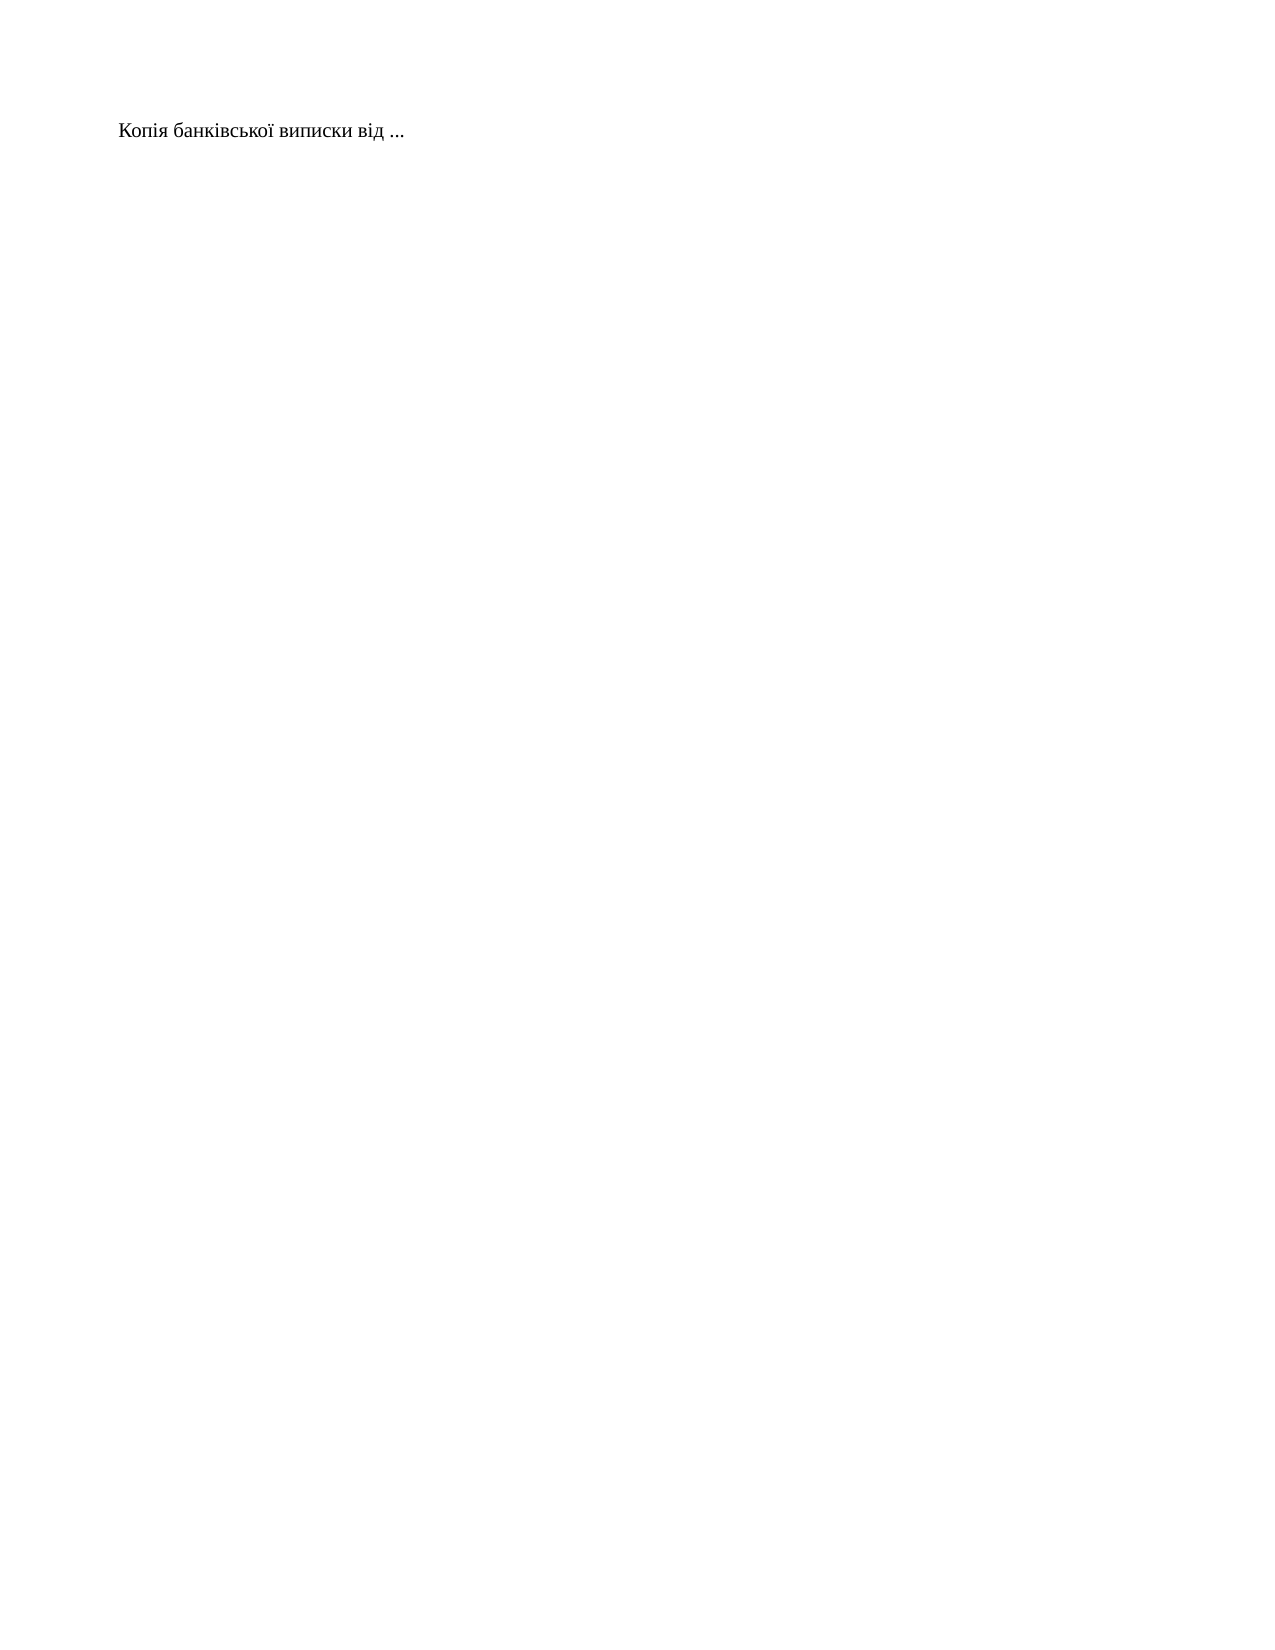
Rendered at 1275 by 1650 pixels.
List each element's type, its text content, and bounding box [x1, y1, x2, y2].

text Копія банківської виписки від ... [118, 118, 1157, 142]
